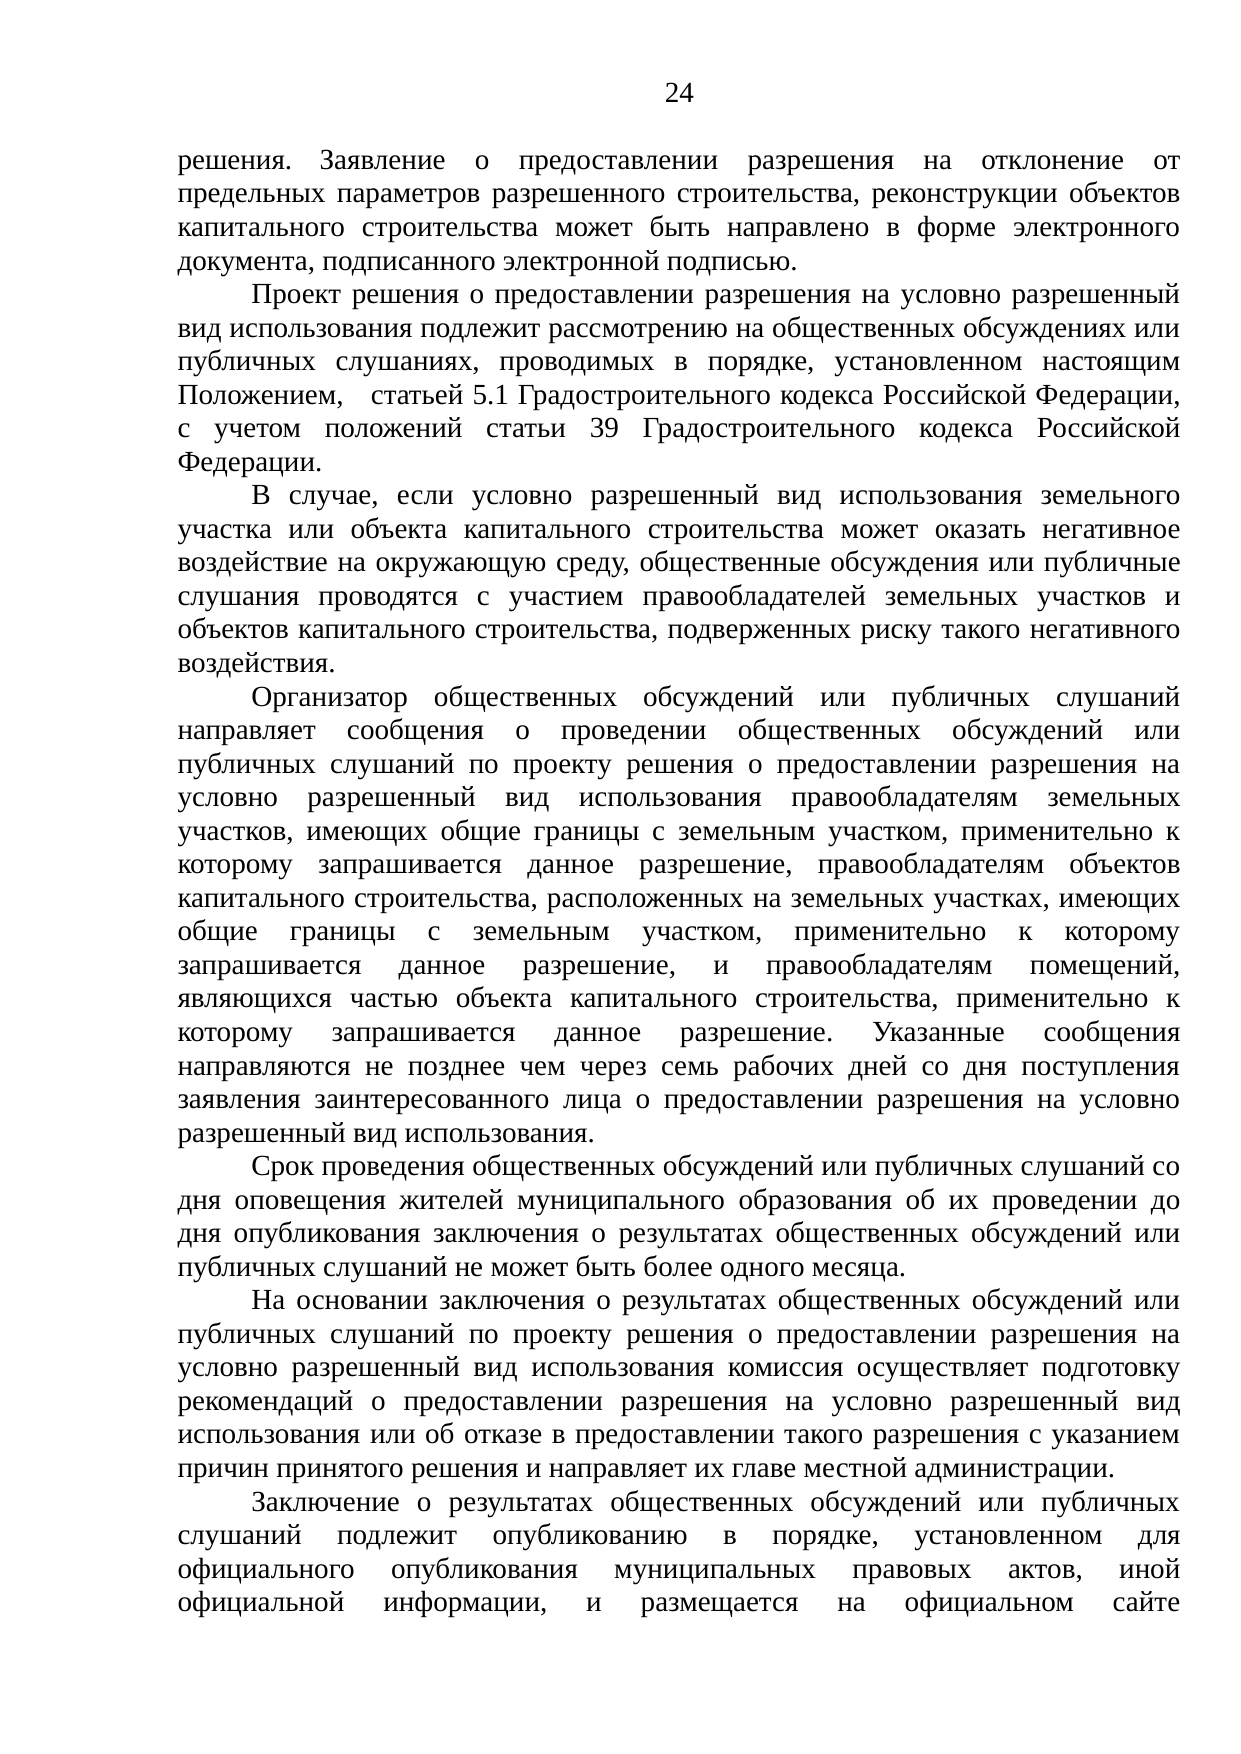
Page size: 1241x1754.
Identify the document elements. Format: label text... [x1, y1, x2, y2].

text Организатор общественных обсуждений или публичных слушаний направляет сообщения о проведении общественных обсуждений или публичных слушаний по проекту решения о предоставлении разрешения на условно разрешенный вид использования правообладателям земельных участков, имеющих общие границы с земельным участком, применительно к которому запрашивается данное разрешение, правообладателям объектов капитального строительства, расположенных на земельных участках, имеющих общие границы с земельным участком, применительно к которому запрашивается данное разрешение, и правообладателям помещений, являющихся частью объекта капитального строительства, применительно к которому запрашивается данное разрешение. Указанные сообщения направляются не позднее чем через семь рабочих дней со дня поступления заявления заинтересованного лица о предоставлении разрешения на условно разрешенный вид использования. [177, 679, 1181, 1148]
text В случае, если условно разрешенный вид использования земельного участка или объекта капитального строительства может оказать негативное воздействие на окружающую среду, общественные обсуждения или публичные слушания проводятся с участием правообладателей земельных участков и объектов капитального строительства, подверженных риску такого негативного воздействия. [177, 477, 1181, 679]
text Срок проведения общественных обсуждений или публичных слушаний со дня оповещения жителей муниципального образования об их проведении до дня опубликования заключения о результатах общественных обсуждений или публичных слушаний не может быть более одного месяца. [177, 1148, 1181, 1282]
text Проект решения о предоставлении разрешения на условно разрешенный вид использования подлежит рассмотрению на общественных обсуждениях или публичных слушаниях, проводимых в порядке, установленном настоящим Положением, статьей 5.1 Градостроительного кодекса Российской Федерации, с учетом положений статьи 39 Градостроительного кодекса Российской Федерации. [177, 276, 1181, 477]
text решения. Заявление о предоставлении разрешения на отклонение от предельных параметров разрешенного строительства, реконструкции объектов капитального строительства может быть направлено в форме электронного документа, подписанного электронной подписью. [177, 142, 1181, 276]
text Заключение о результатах общественных обсуждений или публичных слушаний подлежит опубликованию в порядке, установленном для официального опубликования муниципальных правовых актов, иной официальной информации, и размещается на официальном сайте [177, 1484, 1181, 1618]
text На основании заключения о результатах общественных обсуждений или публичных слушаний по проекту решения о предоставлении разрешения на условно разрешенный вид использования комиссия осуществляет подготовку рекомендаций о предоставлении разрешения на условно разрешенный вид использования или об отказе в предоставлении такого разрешения с указанием причин принятого решения и направляет их главе местной администрации. [177, 1282, 1181, 1484]
